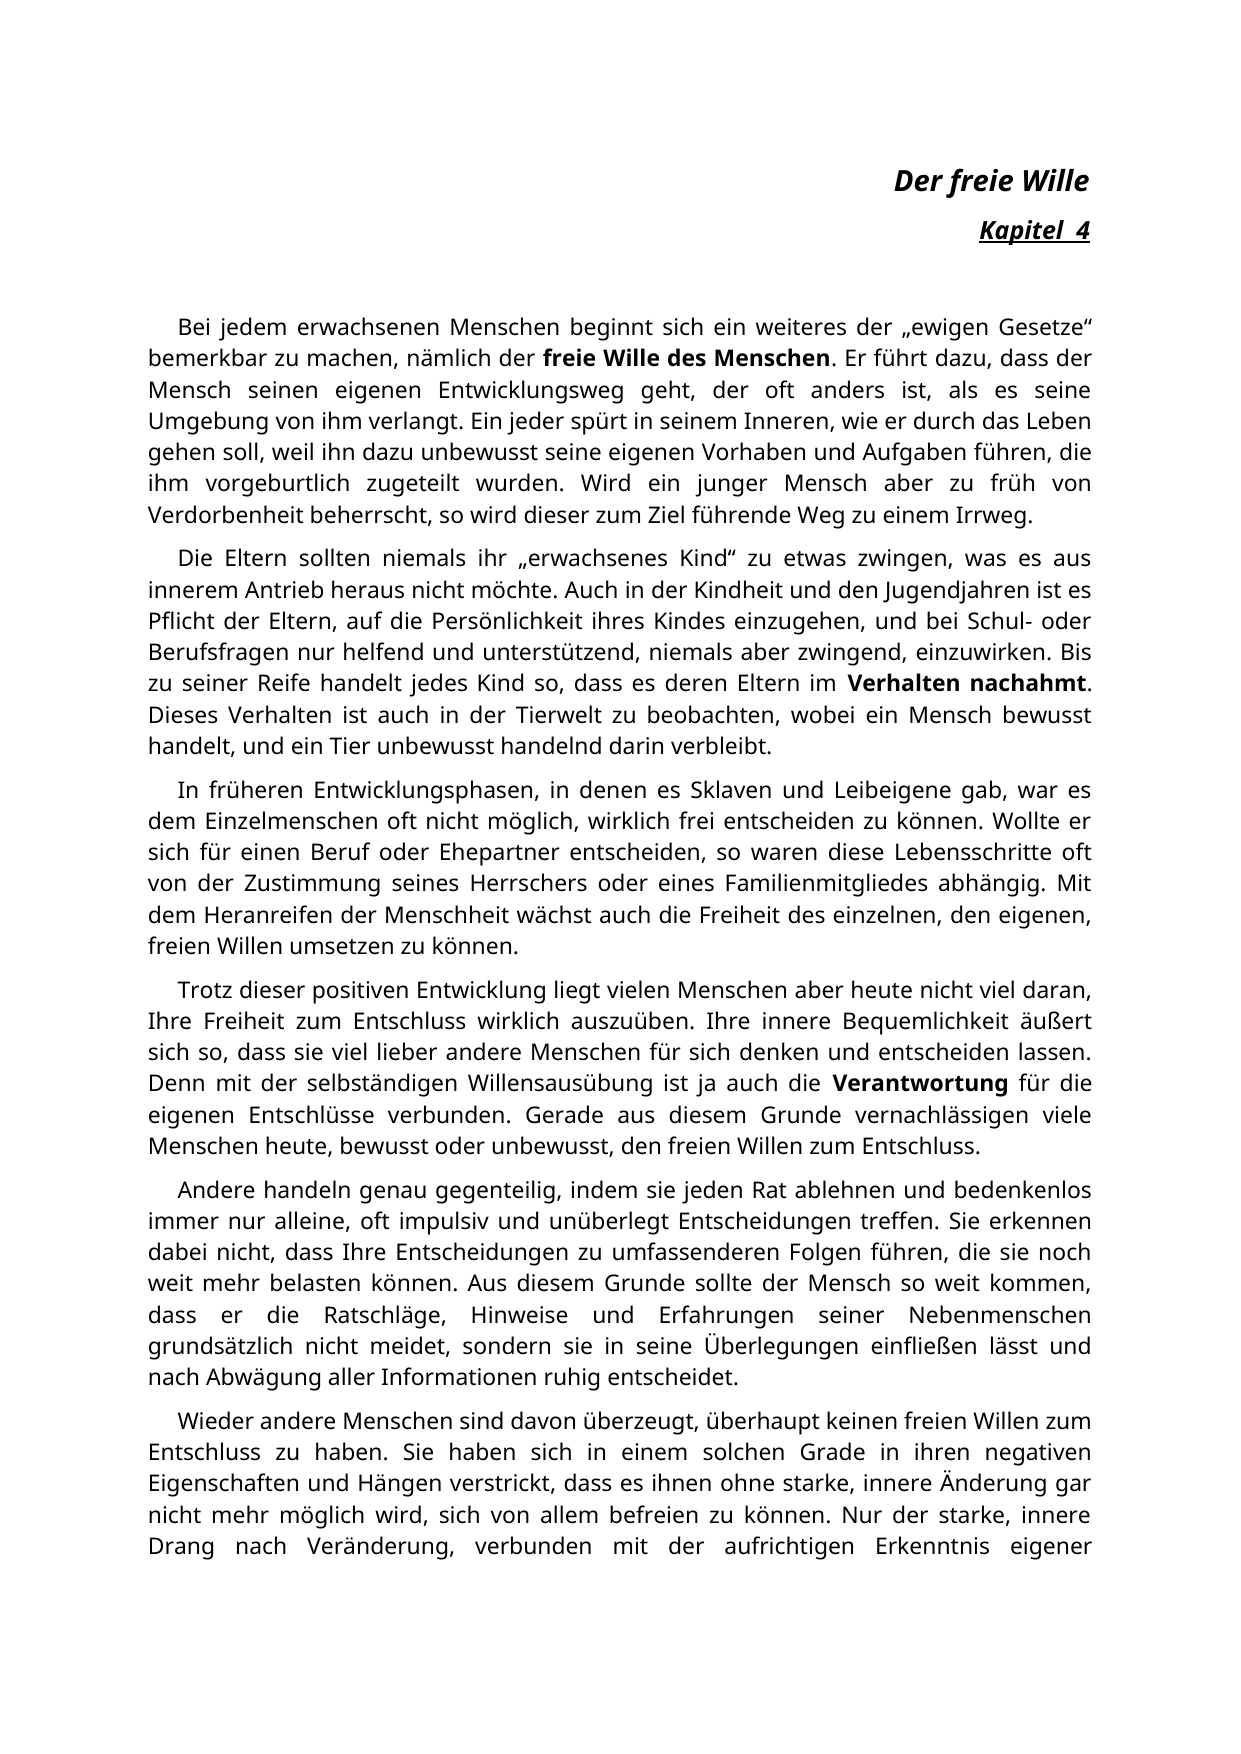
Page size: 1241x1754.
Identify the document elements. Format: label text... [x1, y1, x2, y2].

text Wieder andere Menschen sind davon überzeugt, überhaupt keinen freien Willen zum Entschluss zu haben. Sie haben sich in einem solchen Grade in ihren negativen Eigenschaften und Hängen verstrickt, dass es ihnen ohne starke, innere Änderung gar nicht mehr möglich wird, sich von allem befreien zu können. Nur der starke, innere Drang nach Veränderung, verbunden mit der aufrichtigen Erkenntnis eigener [148, 1405, 1093, 1561]
text Kapitel 4 [177, 212, 1093, 246]
text Trotz dieser positiven Entwicklung liegt vielen Menschen aber heute nicht viel daran, Ihre Freiheit zum Entschluss wirklich auszuüben. Ihre innere Bequemlichkeit äußert sich so, dass sie viel lieber andere Menschen für sich denken und entscheiden lassen. Denn mit der selbständigen Willensausübung ist ja auch die Verantwortung für die eigenen Entschlüsse verbunden. Gerade aus diesem Grunde vernachlässigen viele Menschen heute, bewusst oder unbewusst, den freien Willen zum Entschluss. [148, 973, 1093, 1161]
text Der freie Wille [148, 160, 1093, 200]
text Die Eltern sollten niemals ihr „erwachsenes Kind“ zu etwas zwingen, was es aus innerem Antrieb heraus nicht möchte. Auch in der Kindheit und den Jugendjahren ist es Pflicht der Eltern, auf die Persönlichkeit ihres Kindes einzugehen, und bei Schul- oder Berufsfragen nur helfend und unterstützend, niemals aber zwingend, einzuwirken. Bis zu seiner Reife handelt jedes Kind so, dass es deren Eltern im Verhalten nachahmt. Dieses Verhalten ist auch in der Tierwelt zu beobachten, wobei ein Mensch bewusst handelt, und ein Tier unbewusst handelnd darin verbleibt. [148, 542, 1093, 761]
text Andere handeln genau gegenteilig, indem sie jeden Rat ablehnen und bedenkenlos immer nur alleine, oft impulsiv und unüberlegt Entscheidungen treffen. Sie erkennen dabei nicht, dass Ihre Entscheidungen zu umfassenderen Folgen führen, die sie noch weit mehr belasten können. Aus diesem Grunde sollte der Mensch so weit kommen, dass er die Ratschläge, Hinweise und Erfahrungen seiner Nebenmenschen grundsätzlich nicht meidet, sondern sie in seine Überlegungen einfließen lässt und nach Abwägung aller Informationen ruhig entscheidet. [148, 1173, 1093, 1392]
text Bei jedem erwachsenen Menschen beginnt sich ein weiteres der „ewigen Gesetze“ bemerkbar zu machen, nämlich der freie Wille des Menschen. Er führt dazu, dass der Mensch seinen eigenen Entwicklungsweg geht, der oft anders ist, als es seine Umgebung von ihm verlangt. Ein jeder spürt in seinem Inneren, wie er durch das Leben gehen soll, weil ihn dazu unbewusst seine eigenen Vorhaben und Aufgaben führen, die ihm vorgeburtlich zugeteilt wurden. Wird ein junger Mensch aber zu früh von Verdorbenheit beherrscht, so wird dieser zum Ziel führende Weg zu einem Irrweg. [148, 311, 1093, 530]
text In früheren Entwicklungsphasen, in denen es Sklaven und Leibeigene gab, war es dem Einzelmenschen oft nicht möglich, wirklich frei entscheiden zu können. Wollte er sich für einen Beruf oder Ehepartner entscheiden, so waren diese Lebensschritte oft von der Zustimmung seines Herrschers oder eines Familienmitgliedes abhängig. Mit dem Heranreifen der Menschheit wächst auch die Freiheit des einzelnen, den eigenen, freien Willen umsetzen zu können. [148, 773, 1093, 961]
